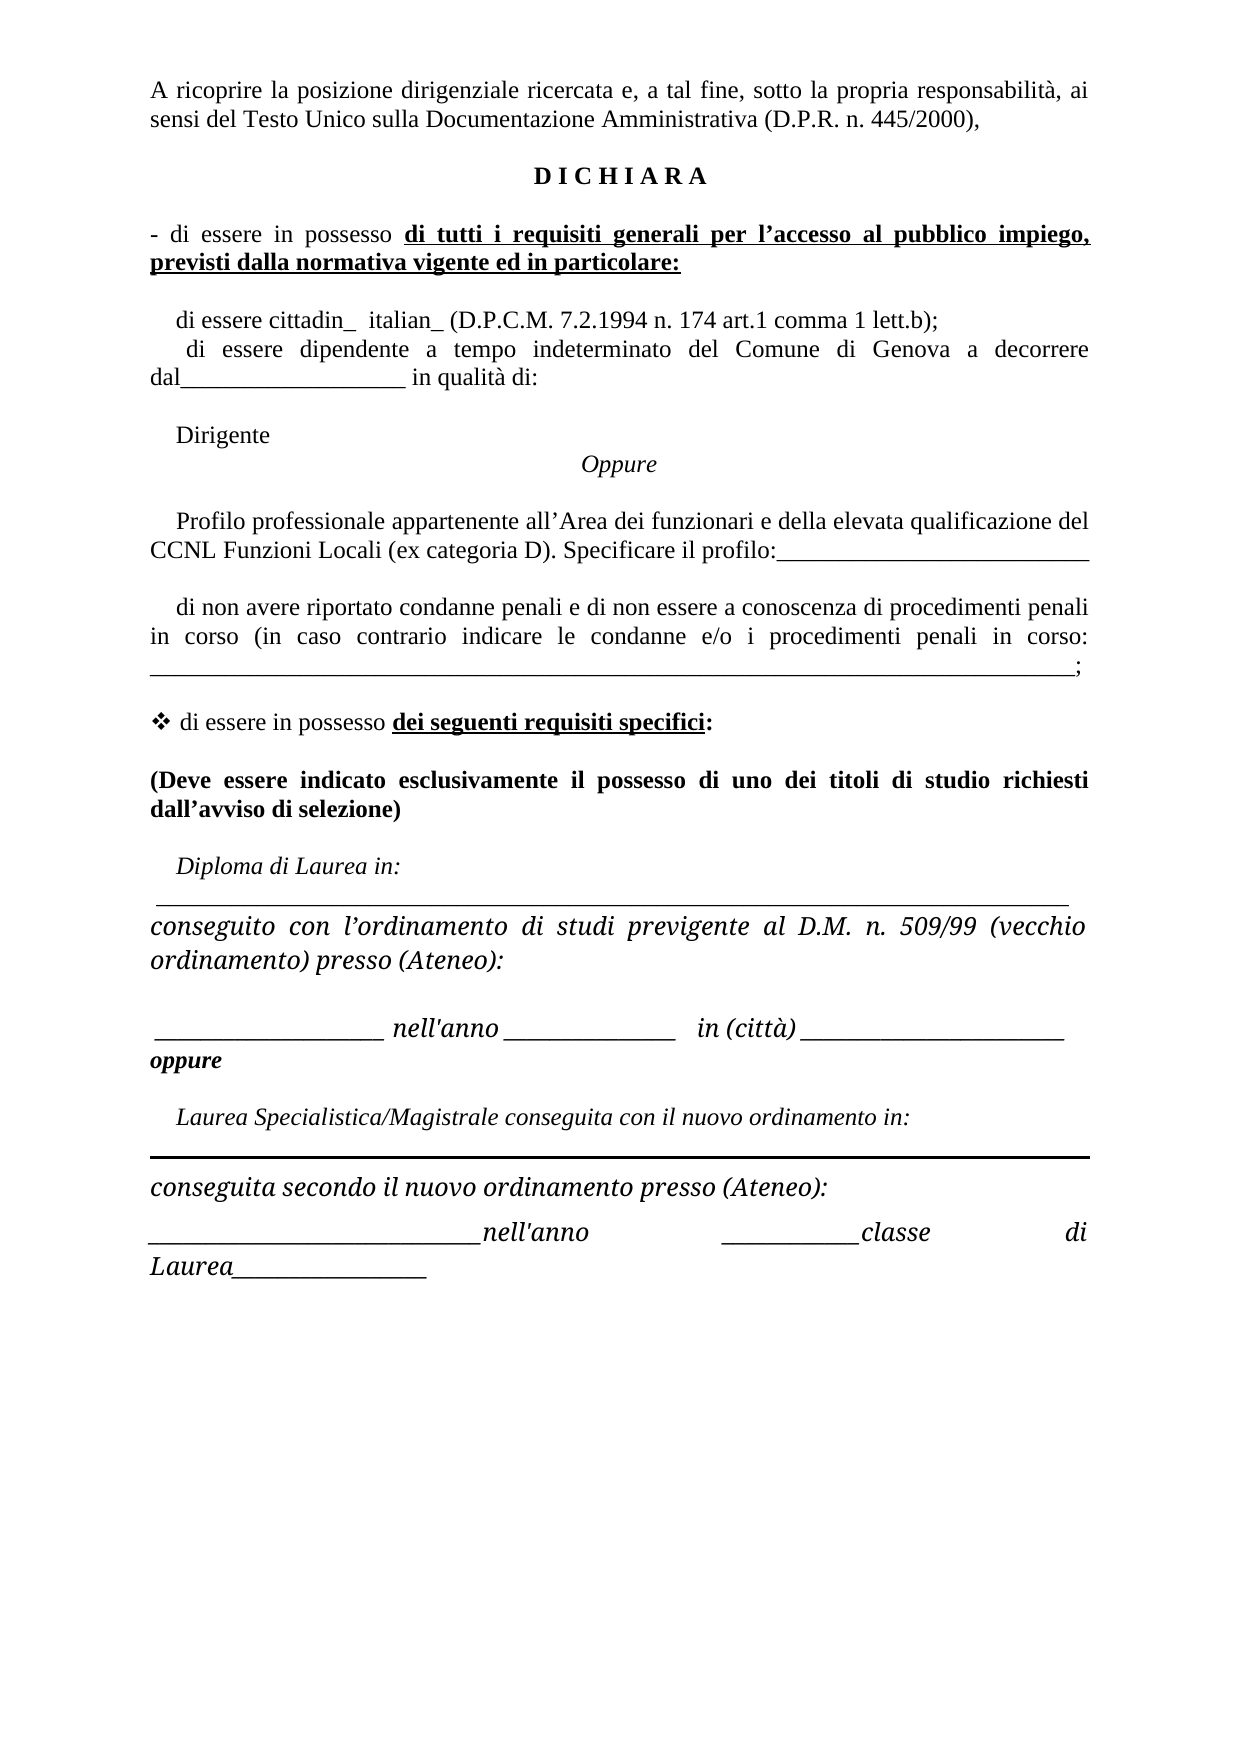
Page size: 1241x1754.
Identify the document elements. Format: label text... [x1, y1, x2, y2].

text A ricoprire la posizione dirigenziale ricercata e, a tal fine, sotto la propria responsabilità, ai sensi del Testo Unico sulla Documentazione Amministrativa (D.P.R. n. 445/2000), [150, 75, 1090, 132]
text  di essere cittadin_ italian_ (D.P.C.M. 7.2.1994 n. 174 art.1 comma 1 lett.b); [150, 305, 1090, 334]
text conseguito con l’ordinamento di studi previgente al D.M. n. 509/99 (vecchio ordinamento) presso (Ateneo): [150, 909, 1090, 977]
text  di non avere riportato condanne penali e di non essere a conoscenza di procedimenti penali in corso (in caso contrario indicare le condanne e/o i procedimenti penali in corso: __________________________________________________________________________; [150, 592, 1090, 679]
text D I C H I A R A [150, 161, 1090, 190]
text ____________________ nell'anno _______________ in (città) _______________________ [150, 1011, 1090, 1045]
text  Profilo professionale appartenente all’Area dei funzionari e della elevata qualificazione del CCNL Funzioni Locali (ex categoria D). Specificare il profilo:_________________________ [150, 506, 1090, 564]
text  Laurea Specialistica/Magistrale conseguita con il nuovo ordinamento in: [150, 1102, 1090, 1156]
text conseguita secondo il nuovo ordinamento presso (Ateneo): [150, 1170, 1090, 1204]
text - di essere in possesso di tutti i requisiti generali per l’accesso al pubblico impiego, previsti dalla normativa vigente ed in particolare: [150, 219, 1090, 276]
text (Deve essere indicato esclusivamente il possesso di uno dei titoli di studio richiesti dall’avviso di selezione) [150, 765, 1090, 822]
text _____________________________nell'anno ____________classe di Laurea_________________ [150, 1214, 1090, 1282]
text  Dirigente [150, 420, 1090, 449]
text oppure [150, 1045, 1090, 1074]
text ­­­­­­­­_________________________________________________________________________ [150, 880, 1090, 909]
text  Diploma di Laurea in: [150, 851, 1090, 880]
list di essere in possesso dei seguenti requisiti specifici: [150, 707, 1090, 736]
text Oppure [150, 449, 1090, 477]
text  di essere dipendente a tempo indeterminato del Comune di Genova a decorrere dal__________________ in qualità di: [150, 334, 1090, 391]
